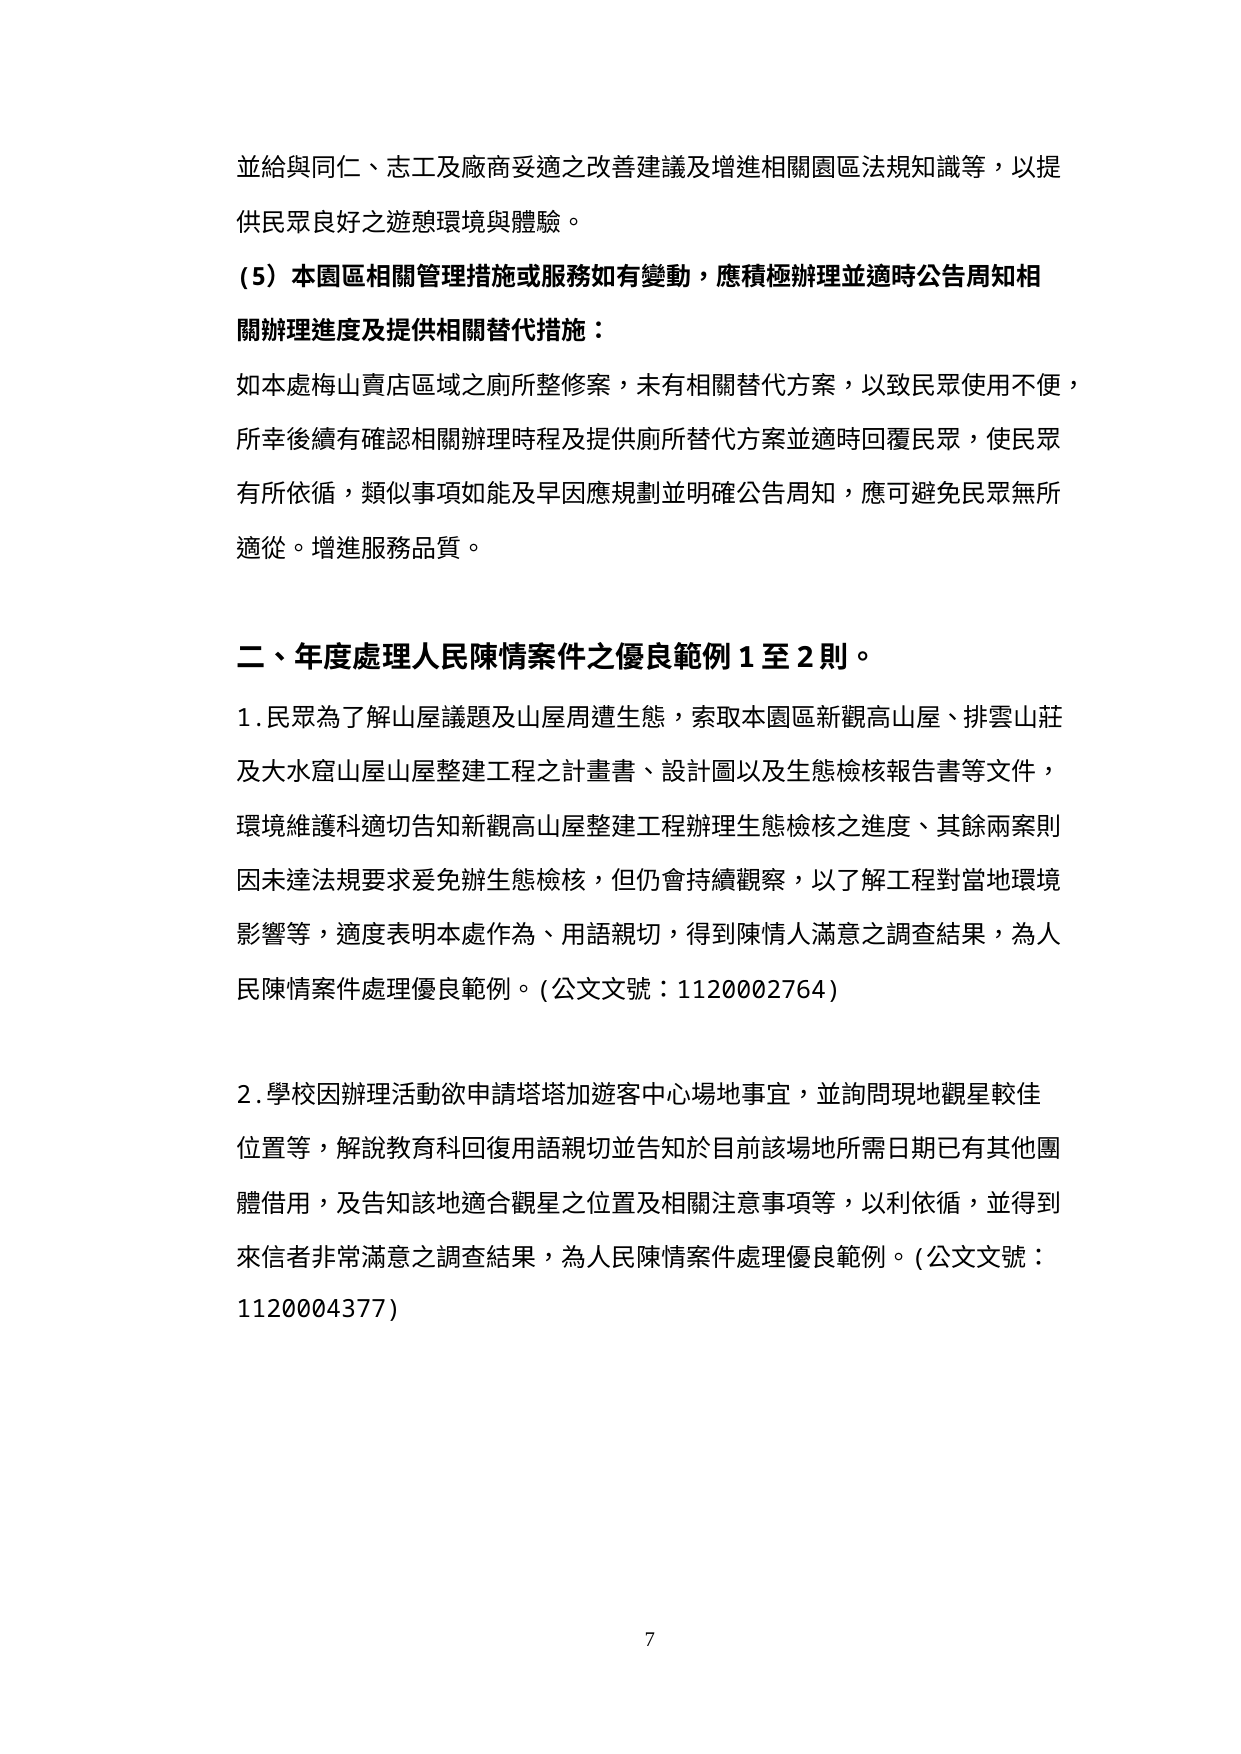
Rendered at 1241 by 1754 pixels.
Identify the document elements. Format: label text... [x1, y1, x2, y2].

text (5）本園區相關管理措施或服務如有變動，應積極辦理並適時公告周知相關辦理進度及提供相關替代措施： [236, 256, 1063, 347]
text 並給與同仁、志工及廠商妥適之改善建議及增進相關園區法規知識等，以提供民眾良好之遊憩環境與體驗。 [236, 148, 1063, 238]
text 如本處梅山賣店區域之廁所整修案，未有相關替代方案，以致民眾使用不便，所幸後續有確認相關辦理時程及提供廁所替代方案並適時回覆民眾，使民眾有所依循，類似事項如能及早因應規劃並明確公告周知，應可避免民眾無所適從。增進服務品質。 [236, 365, 1063, 564]
text 二、年度處理人民陳情案件之優良範例1至2則。 [236, 634, 1063, 676]
text 2.學校因辦理活動欲申請塔塔加遊客中心場地事宜，並詢問現地觀星較佳位置等，解說教育科回復用語親切並告知於目前該場地所需日期已有其他團體借用，及告知該地適合觀星之位置及相關注意事項等，以利依循，並得到來信者非常滿意之調查結果，為人民陳情案件處理優良範例。(公文文號：1120004377) [236, 1074, 1063, 1325]
text 1.民眾為了解山屋議題及山屋周遭生態，索取本園區新觀高山屋、排雲山莊及大水窟山屋山屋整建工程之計畫書、設計圖以及生態檢核報告書等文件，環境維護科適切告知新觀高山屋整建工程辦理生態檢核之進度、其餘兩案則因未達法規要求爰免辦生態檢核，但仍會持續觀察，以了解工程對當地環境影響等，適度表明本處作為、用語親切，得到陳情人滿意之調查結果，為人民陳情案件處理優良範例。(公文文號：1120002764) [236, 697, 1063, 1005]
